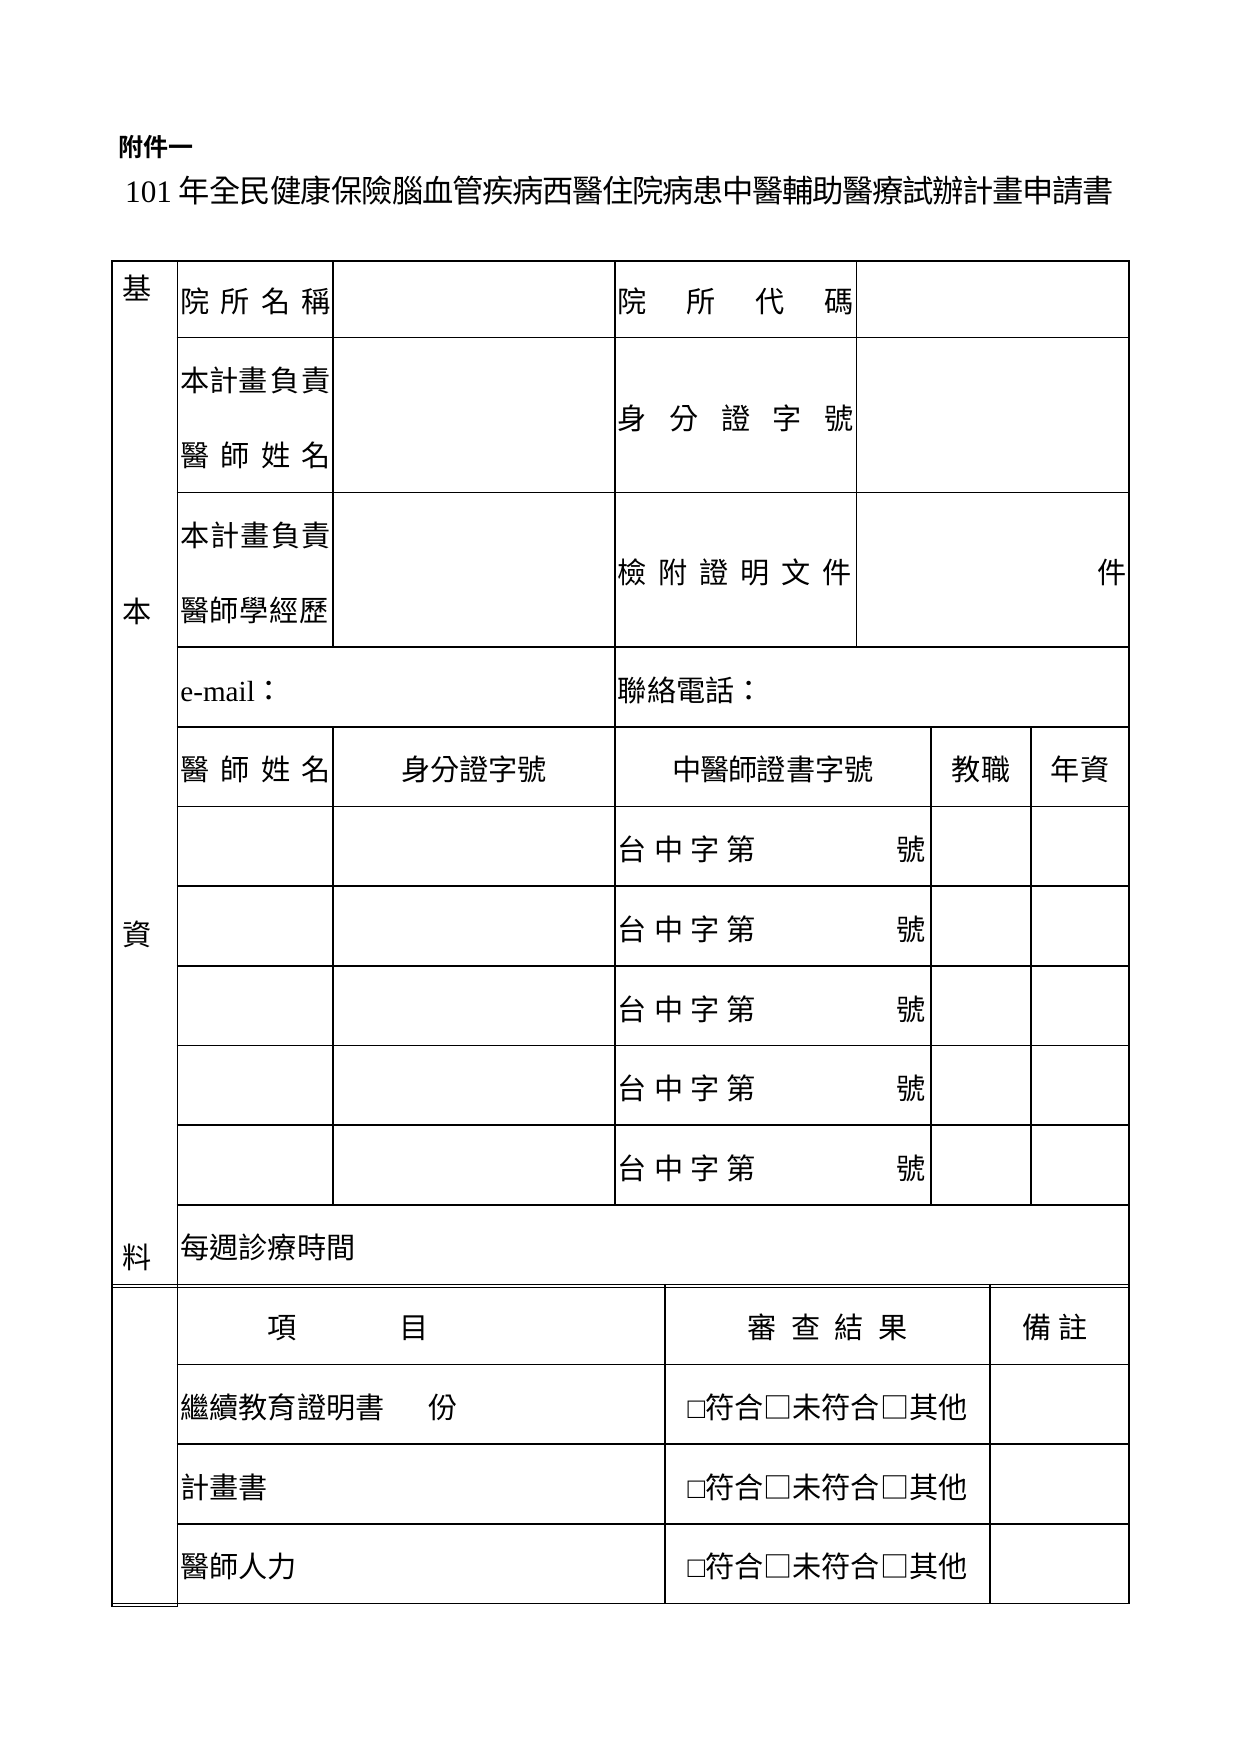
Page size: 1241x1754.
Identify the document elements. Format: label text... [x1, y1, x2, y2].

table_cell 醫師姓名 [178, 728, 332, 806]
table_cell 繼續教育證明書 份 [178, 1365, 664, 1443]
table_cell 項 目 [178, 1288, 664, 1363]
table_cell 檢附證明文件 [616, 493, 856, 646]
table_cell [178, 887, 332, 965]
table_cell 教職 [932, 728, 1030, 806]
table_cell [932, 1126, 1030, 1204]
table_cell 身分證字號 [616, 338, 856, 492]
table_cell [178, 1046, 332, 1124]
table_cell [178, 1126, 332, 1204]
table_cell [334, 967, 614, 1045]
table_cell [991, 1525, 1128, 1602]
table_cell 件 [857, 493, 1128, 646]
table_cell 台中字第 號 [616, 1126, 930, 1204]
table_cell 備 註 [991, 1288, 1128, 1363]
table_cell 本計畫負責醫師學經歷 [178, 493, 332, 646]
table_cell 審 查 結 果 [666, 1288, 989, 1363]
table_cell [334, 1126, 614, 1204]
table_cell 台中字第 號 [616, 1046, 930, 1124]
table_cell [1032, 1046, 1128, 1124]
table_cell 聯絡電話： [616, 648, 1128, 726]
table_cell 檢送項目 [113, 1288, 177, 1602]
table_cell [932, 807, 1030, 885]
table_cell □符合□未符合□其他 [666, 1365, 989, 1443]
table_cell 計畫書 [178, 1445, 664, 1523]
table_cell [932, 967, 1030, 1045]
table_header 院所代碼 [616, 262, 856, 337]
table_cell 台中字第 號 [616, 887, 930, 965]
table_cell [932, 887, 1030, 965]
table_cell [932, 1046, 1030, 1124]
table_cell [991, 1365, 1128, 1443]
table_cell 本計畫負責醫師姓名 [178, 338, 332, 492]
table_cell [1032, 1126, 1128, 1204]
table_cell 台中字第 號 [616, 967, 930, 1045]
table_cell [178, 967, 332, 1045]
table_cell [334, 493, 614, 646]
table_header 院所名稱 [178, 262, 332, 337]
table_cell [334, 338, 614, 492]
table_cell [1032, 967, 1128, 1045]
table_cell 中醫師證書字號 [616, 728, 930, 806]
text 101年全民健康保險腦血管疾病西醫住院病患中醫輔助醫療試辦計畫申請書 [118, 164, 1122, 212]
table_cell [334, 1046, 614, 1124]
text 附件一 [118, 127, 1122, 164]
table_cell [334, 887, 614, 965]
table_cell 醫師人力 [178, 1525, 664, 1602]
table_cell 台中字第 號 [616, 807, 930, 885]
table_cell [1032, 807, 1128, 885]
table_header 基本資料 [113, 262, 177, 1284]
table_header [334, 262, 614, 337]
table_cell [178, 807, 332, 885]
table_cell □符合□未符合□其他 [666, 1445, 989, 1523]
table_cell 身分證字號 [334, 728, 614, 806]
table_cell 年資 [1032, 728, 1128, 806]
table_cell □符合□未符合□其他 [666, 1525, 989, 1602]
table_cell e-mail： [178, 648, 614, 726]
table_cell [1032, 887, 1128, 965]
table_cell [857, 338, 1128, 492]
table_cell 每週診療時間 [178, 1206, 1128, 1284]
table_header [857, 262, 1128, 337]
table_cell [334, 807, 614, 885]
table_cell [991, 1445, 1128, 1523]
